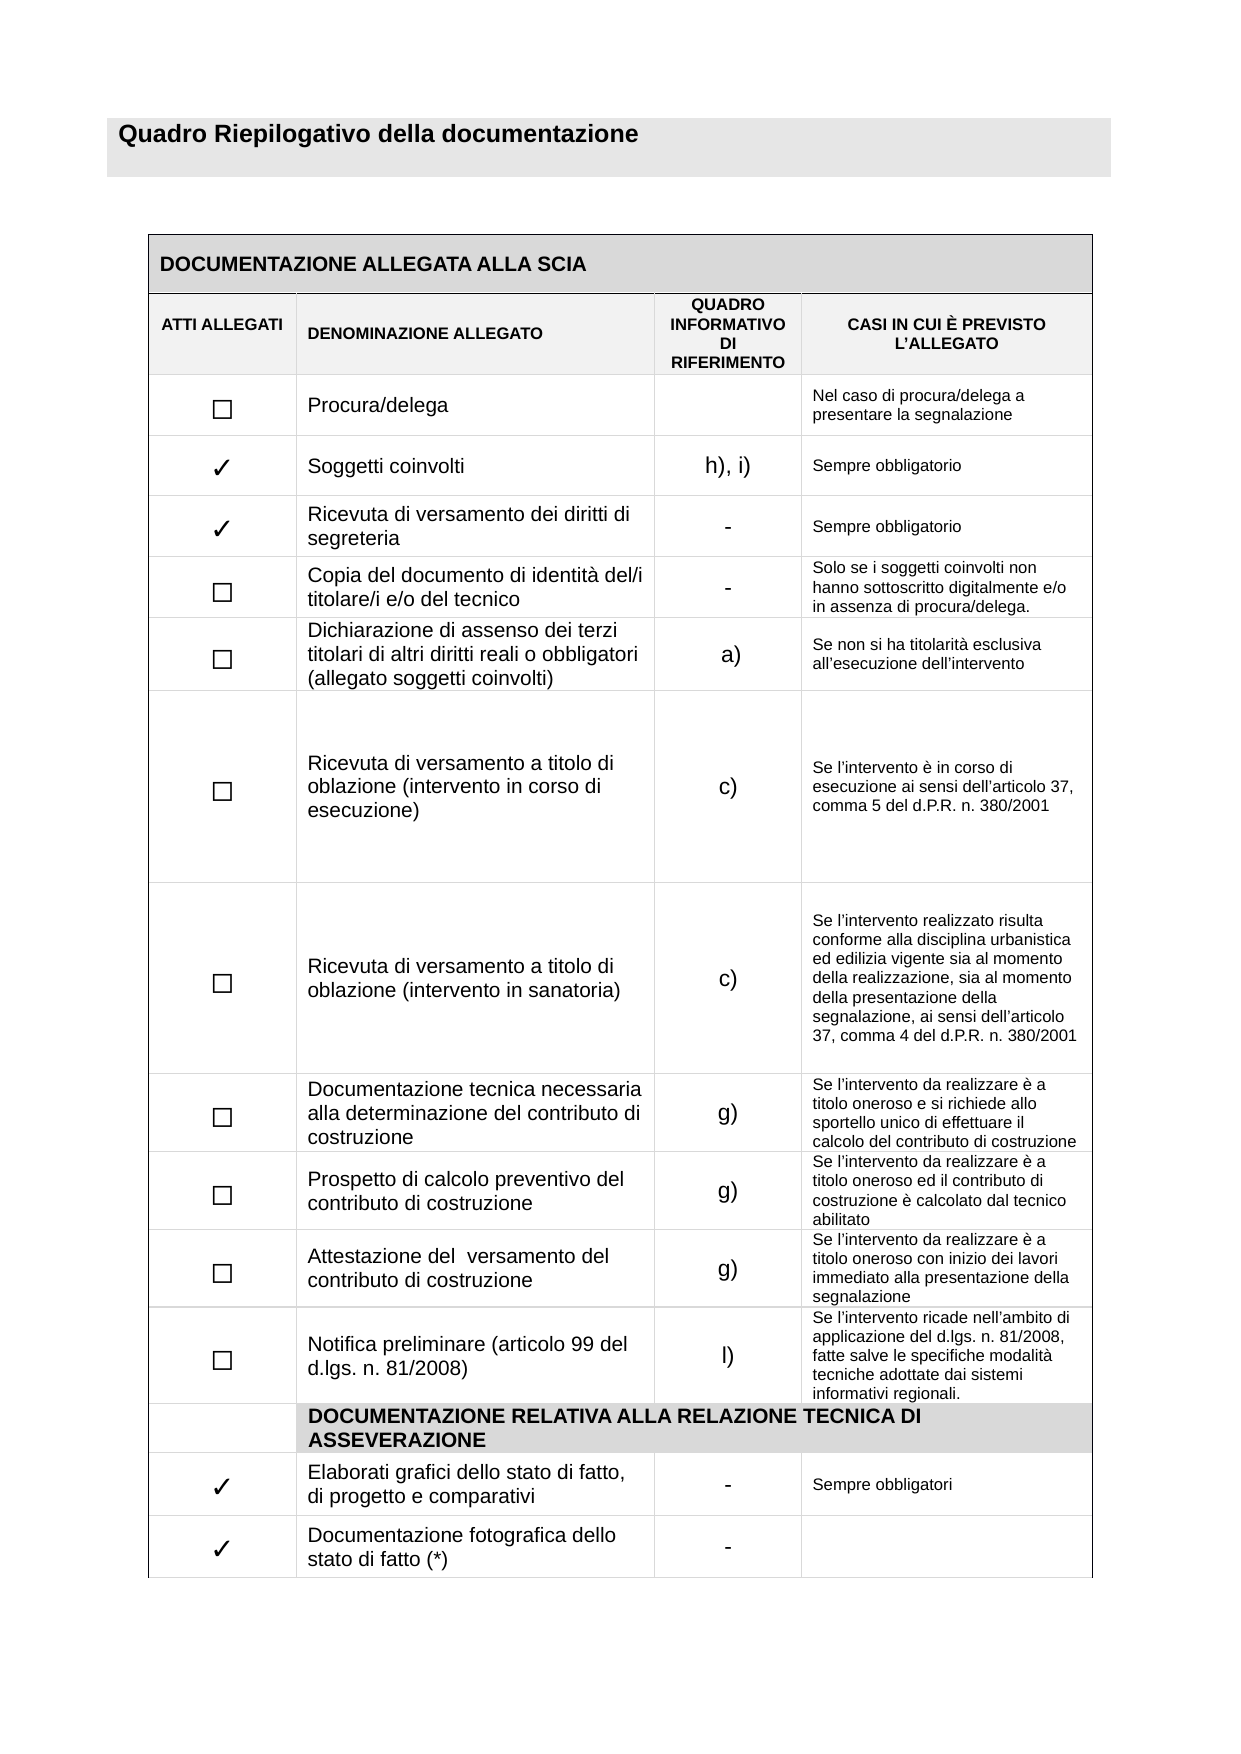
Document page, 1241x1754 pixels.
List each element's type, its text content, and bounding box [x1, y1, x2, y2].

table_cell Documentazione fotografica dello stato di fatto (*) [297, 1516, 654, 1577]
table_cell Sempre obbligatori [802, 1453, 1092, 1515]
table_header DOCUMENTAZIONE ALLEGATA ALLA SCIA [149, 235, 654, 292]
table_cell [149, 1404, 296, 1452]
table_cell Sempre obbligatorio [802, 496, 1092, 556]
table_cell Se non si ha titolarità esclusiva all’esecuzione dell’intervento [802, 618, 1092, 690]
table_cell ◻ [149, 883, 296, 1073]
table_cell [655, 375, 801, 434]
table_cell - [655, 1453, 801, 1515]
table_cell Procura/delega [297, 375, 654, 434]
table_cell ◻ [149, 1074, 296, 1151]
table_cell Se l’intervento da realizzare è a titolo oneroso e si richiede allo sportello unico di effettuare il calcolo del contributo di costruzione [802, 1074, 1092, 1151]
table_cell Prospetto di calcolo preventivo del contributo di costruzione [297, 1152, 654, 1229]
table_cell ✓ [149, 436, 296, 495]
table_cell QUADRO INFORMATIVO DI RIFERIMENTO [655, 294, 801, 374]
table_header [655, 235, 1092, 292]
table_cell Sempre obbligatorio [802, 436, 1092, 495]
table_cell ✓ [149, 1516, 296, 1577]
table_cell Se l’intervento da realizzare è a titolo oneroso ed il contributo di costruzione è calcolato dal tecnico abilitato [802, 1152, 1092, 1229]
table_cell CASI IN CUI È PREVISTO L’ALLEGATO [802, 294, 1092, 374]
table_cell Dichiarazione di assenso dei terzi titolari di altri diritti reali o obbligatori (allegato soggetti coinvolti) [297, 618, 654, 690]
table_cell ◻ [149, 1308, 296, 1403]
table_cell - [655, 496, 801, 556]
table_cell ◻ [149, 691, 296, 882]
table_cell h), i) [655, 436, 801, 495]
table_cell Se l’intervento realizzato risulta conforme alla disciplina urbanistica ed edilizia vigente sia al momento della realizzazione, sia al momento della presentazione della segnalazione, ai sensi dell’articolo 37, comma 4 del d.P.R. n. 380/2001 [802, 883, 1092, 1073]
table_cell Documentazione tecnica necessaria alla determinazione del contributo di costruzione [297, 1074, 654, 1151]
table_cell Ricevuta di versamento a titolo di oblazione (intervento in sanatoria) [297, 883, 654, 1073]
table_cell ◻ [149, 1230, 296, 1306]
table_header Quadro Riepilogativo della documentazione [107, 118, 1111, 177]
table_cell ◻ [149, 618, 296, 690]
table_cell ◻ [149, 557, 296, 617]
table_cell Notifica preliminare (articolo 99 del d.lgs. n. 81/2008) [297, 1308, 654, 1403]
table_cell ◻ [149, 1152, 296, 1229]
table_cell Attestazione del versamento del contributo di costruzione [297, 1230, 654, 1306]
table_cell a) [655, 618, 801, 690]
table_cell Elaborati grafici dello stato di fatto, di progetto e comparativi [297, 1453, 654, 1515]
table_cell ATTI ALLEGATI [149, 294, 296, 374]
table_cell Soggetti coinvolti [297, 436, 654, 495]
table_cell Nel caso di procura/delega a presentare la segnalazione [802, 375, 1092, 434]
table_cell DENOMINAZIONE ALLEGATO [297, 294, 654, 374]
table_cell g) [655, 1230, 801, 1306]
table_cell g) [655, 1152, 801, 1229]
table_cell c) [655, 691, 801, 882]
table_cell Ricevuta di versamento a titolo di oblazione (intervento in corso di esecuzione) [297, 691, 654, 882]
table_cell g) [655, 1074, 801, 1151]
table_cell DOCUMENTAZIONE RELATIVA ALLA RELAZIONE TECNICA DI ASSEVERAZIONE [296, 1404, 936, 1452]
table_cell - [655, 1516, 801, 1577]
table_cell [936, 1404, 1092, 1452]
table_cell Ricevuta di versamento dei diritti di segreteria [297, 496, 654, 556]
table_cell ✓ [149, 496, 296, 556]
table_cell Se l’intervento ricade nell’ambito di applicazione del d.lgs. n. 81/2008, fatte salve le specifiche modalità tecniche adottate dai sistemi informativi regionali. [802, 1308, 1092, 1403]
table_cell ◻ [149, 375, 296, 434]
table_cell - [655, 557, 801, 617]
table_cell ✓ [149, 1453, 296, 1515]
table_cell l) [655, 1308, 801, 1403]
table_cell c) [655, 883, 801, 1073]
table_cell [802, 1516, 1092, 1577]
table_cell Se l’intervento è in corso di esecuzione ai sensi dell’articolo 37, comma 5 del d.P.R. n. 380/2001 [802, 691, 1092, 882]
table_cell Copia del documento di identità del/i titolare/i e/o del tecnico [297, 557, 654, 617]
table_cell Se l’intervento da realizzare è a titolo oneroso con inizio dei lavori immediato alla presentazione della segnalazione [802, 1230, 1092, 1306]
table_cell Solo se i soggetti coinvolti non hanno sottoscritto digitalmente e/o in assenza di procura/delega. [802, 557, 1092, 617]
